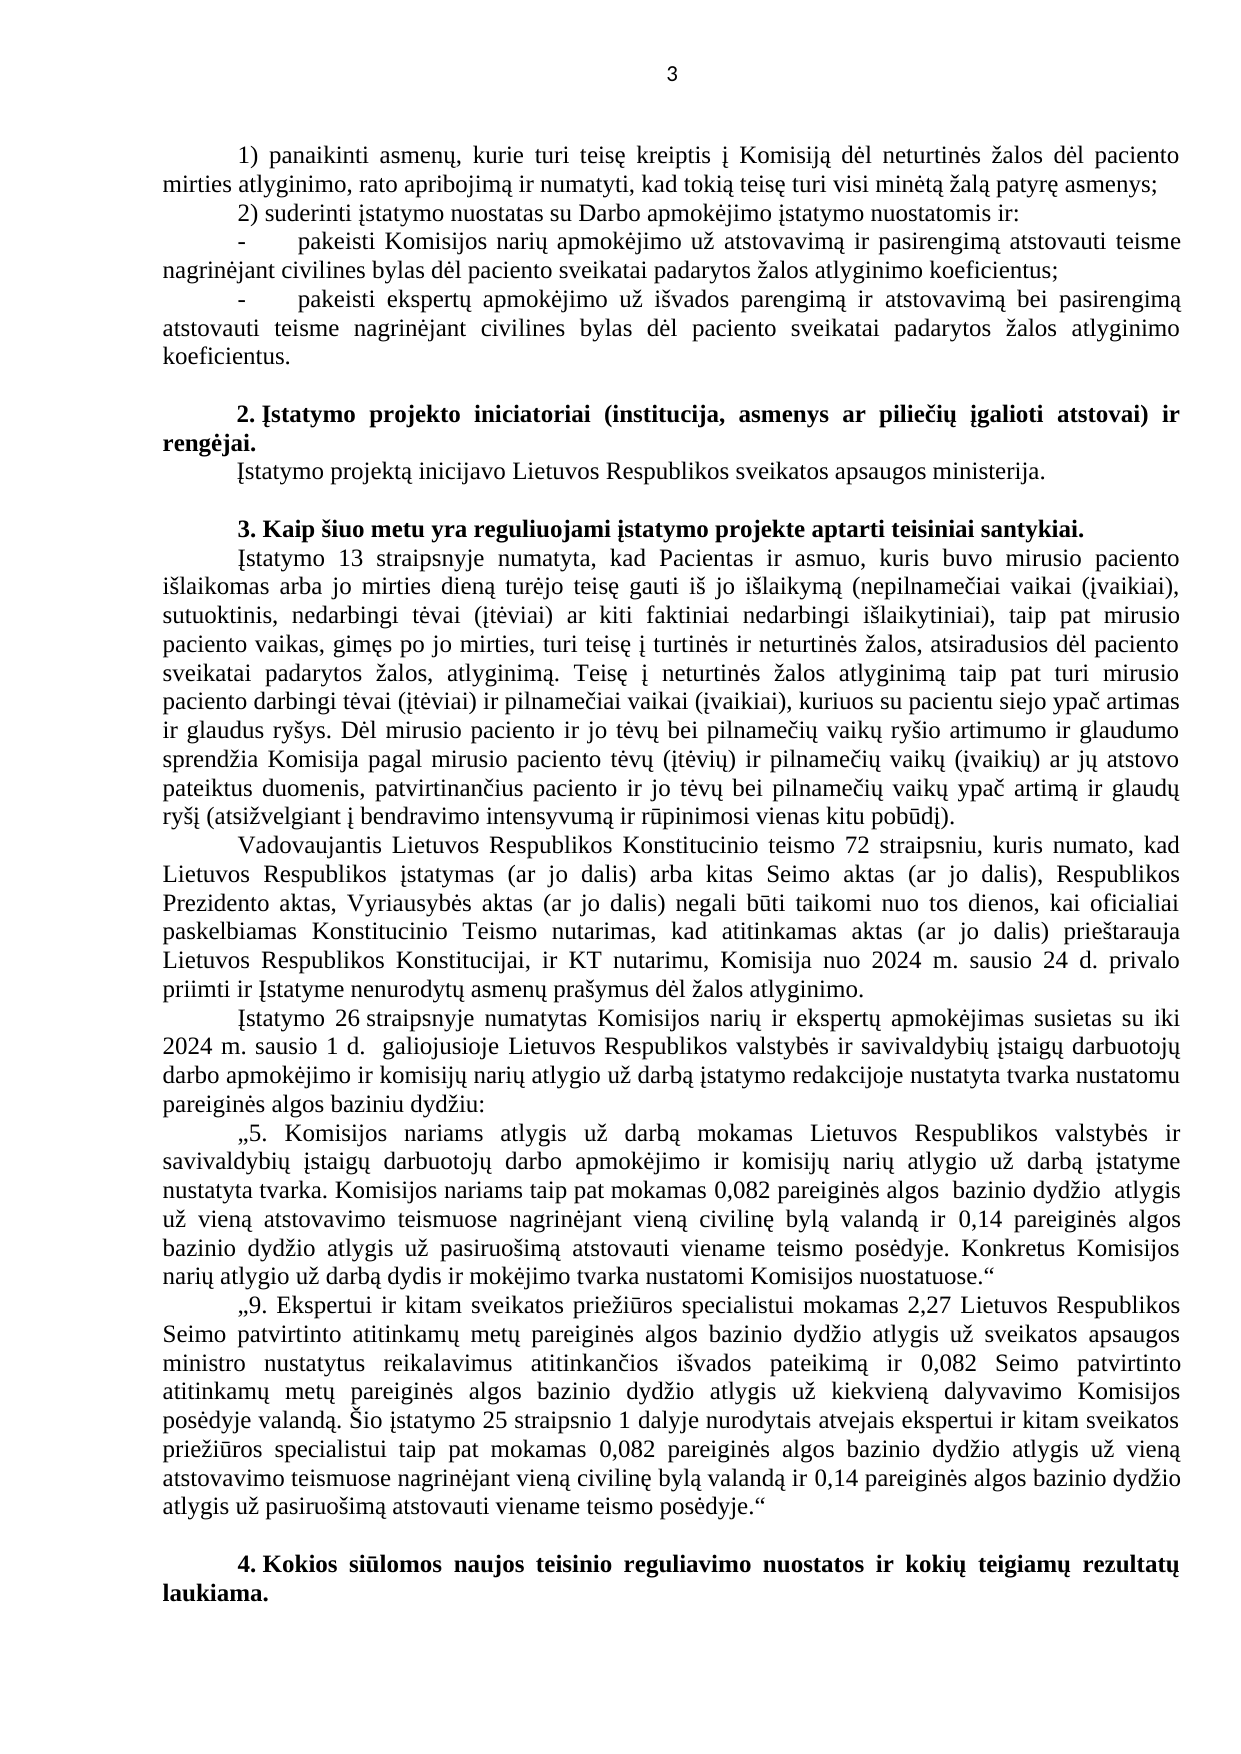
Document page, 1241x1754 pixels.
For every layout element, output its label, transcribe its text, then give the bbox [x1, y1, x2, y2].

text Įstatymo projektą inicijavo Lietuvos Respublikos sveikatos apsaugos ministerija. [162, 456, 1202, 485]
text - pakeisti ekspertų apmokėjimo už išvados parengimą ir atstovavimą bei pasirengimą atstovauti teisme nagrinėjant civilines bylas dėl paciento sveikatai padarytos žalos atlyginimo koeficientus. [162, 284, 1181, 370]
text Įstatymo 13 straipsnyje numatyta, kad Pacientas ir asmuo, kuris buvo mirusio paciento išlaikomas arba jo mirties dieną turėjo teisę gauti iš jo išlaikymą (nepilnamečiai vaikai (įvaikiai), sutuoktinis, nedarbingi tėvai (įtėviai) ar kiti faktiniai nedarbingi išlaikytiniai), taip pat mirusio paciento vaikas, gimęs po jo mirties, turi teisę į turtinės ir neturtinės žalos, atsiradusios dėl paciento sveikatai padarytos žalos, atlyginimą. Teisę į neturtinės žalos atlyginimą taip pat turi mirusio paciento darbingi tėvai (įtėviai) ir pilnamečiai vaikai (įvaikiai), kuriuos su pacientu siejo ypač artimas ir glaudus ryšys. Dėl mirusio paciento ir jo tėvų bei pilnamečių vaikų ryšio artimumo ir glaudumo sprendžia Komisija pagal mirusio paciento tėvų (įtėvių) ir pilnamečių vaikų (įvaikių) ar jų atstovo pateiktus duomenis, patvirtinančius paciento ir jo tėvų bei pilnamečių vaikų ypač artimą ir glaudų ryšį (atsižvelgiant į bendravimo intensyvumą ir rūpinimosi vienas kitu pobūdį). [162, 543, 1181, 830]
text 2. Įstatymo projekto iniciatoriai (institucija, asmenys ar piliečių įgalioti atstovai) ir rengėjai. [162, 399, 1181, 456]
text „9. Ekspertui ir kitam sveikatos priežiūros specialistui mokamas 2,27 Lietuvos Respublikos Seimo patvirtinto atitinkamų metų pareiginės algos bazinio dydžio atlygis už sveikatos apsaugos ministro nustatytus reikalavimus atitinkančios išvados pateikimą ir 0,082 Seimo patvirtinto atitinkamų metų pareiginės algos bazinio dydžio atlygis už kiekvieną dalyvavimo Komisijos posėdyje valandą. Šio įstatymo 25 straipsnio 1 dalyje nurodytais atvejais ekspertui ir kitam sveikatos priežiūros specialistui taip pat mokamas 0,082 pareiginės algos bazinio dydžio atlygis už vieną atstovavimo teismuose nagrinėjant vieną civilinę bylą valandą ir 0,14 pareiginės algos bazinio dydžio atlygis už pasiruošimą atstovauti viename teismo posėdyje.“ [162, 1290, 1181, 1520]
text 1) panaikinti asmenų, kurie turi teisę kreiptis į Komisiją dėl neturtinės žalos dėl paciento mirties atlyginimo, rato apribojimą ir numatyti, kad tokią teisę turi visi minėtą žalą patyrę asmenys; [162, 140, 1181, 198]
text 3. Kaip šiuo metu yra reguliuojami įstatymo projekte aptarti teisiniai santykiai. [162, 514, 1181, 543]
text 2) suderinti įstatymo nuostatas su Darbo apmokėjimo įstatymo nuostatomis ir: [162, 198, 1181, 226]
text Vadovaujantis Lietuvos Respublikos Konstitucinio teismo 72 straipsniu, kuris numato, kad Lietuvos Respublikos įstatymas (ar jo dalis) arba kitas Seimo aktas (ar jo dalis), Respublikos Prezidento aktas, Vyriausybės aktas (ar jo dalis) negali būti taikomi nuo tos dienos, kai oficialiai paskelbiamas Konstitucinio Teismo nutarimas, kad atitinkamas aktas (ar jo dalis) prieštarauja Lietuvos Respublikos Konstitucijai, ir KT nutarimu, Komisija nuo 2024 m. sausio 24 d. privalo priimti ir Įstatyme nenurodytų asmenų prašymus dėl žalos atlyginimo. [162, 830, 1181, 1003]
text „5. Komisijos nariams atlygis už darbą mokamas Lietuvos Respublikos valstybės ir savivaldybių įstaigų darbuotojų darbo apmokėjimo ir komisijų narių atlygio už darbą įstatyme nustatyta tvarka. Komisijos nariams taip pat mokamas 0,082 pareiginės algos bazinio dydžio atlygis už vieną atstovavimo teismuose nagrinėjant vieną civilinę bylą valandą ir 0,14 pareiginės algos bazinio dydžio atlygis už pasiruošimą atstovauti viename teismo posėdyje. Konkretus Komisijos narių atlygio už darbą dydis ir mokėjimo tvarka nustatomi Komisijos nuostatuose.“ [162, 1118, 1181, 1290]
text Įstatymo 26 straipsnyje numatytas Komisijos narių ir ekspertų apmokėjimas susietas su iki 2024 m. sausio 1 d. galiojusioje Lietuvos Respublikos valstybės ir savivaldybių įstaigų darbuotojų darbo apmokėjimo ir komisijų narių atlygio už darbą įstatymo redakcijoje nustatyta tvarka nustatomu pareiginės algos baziniu dydžiu: [162, 1003, 1181, 1118]
text - pakeisti Komisijos narių apmokėjimo už atstovavimą ir pasirengimą atstovauti teisme nagrinėjant civilines bylas dėl paciento sveikatai padarytos žalos atlyginimo koeficientus; [162, 226, 1181, 284]
text 4. Kokios siūlomos naujos teisinio reguliavimo nuostatos ir kokių teigiamų rezultatų laukiama. [162, 1549, 1181, 1606]
